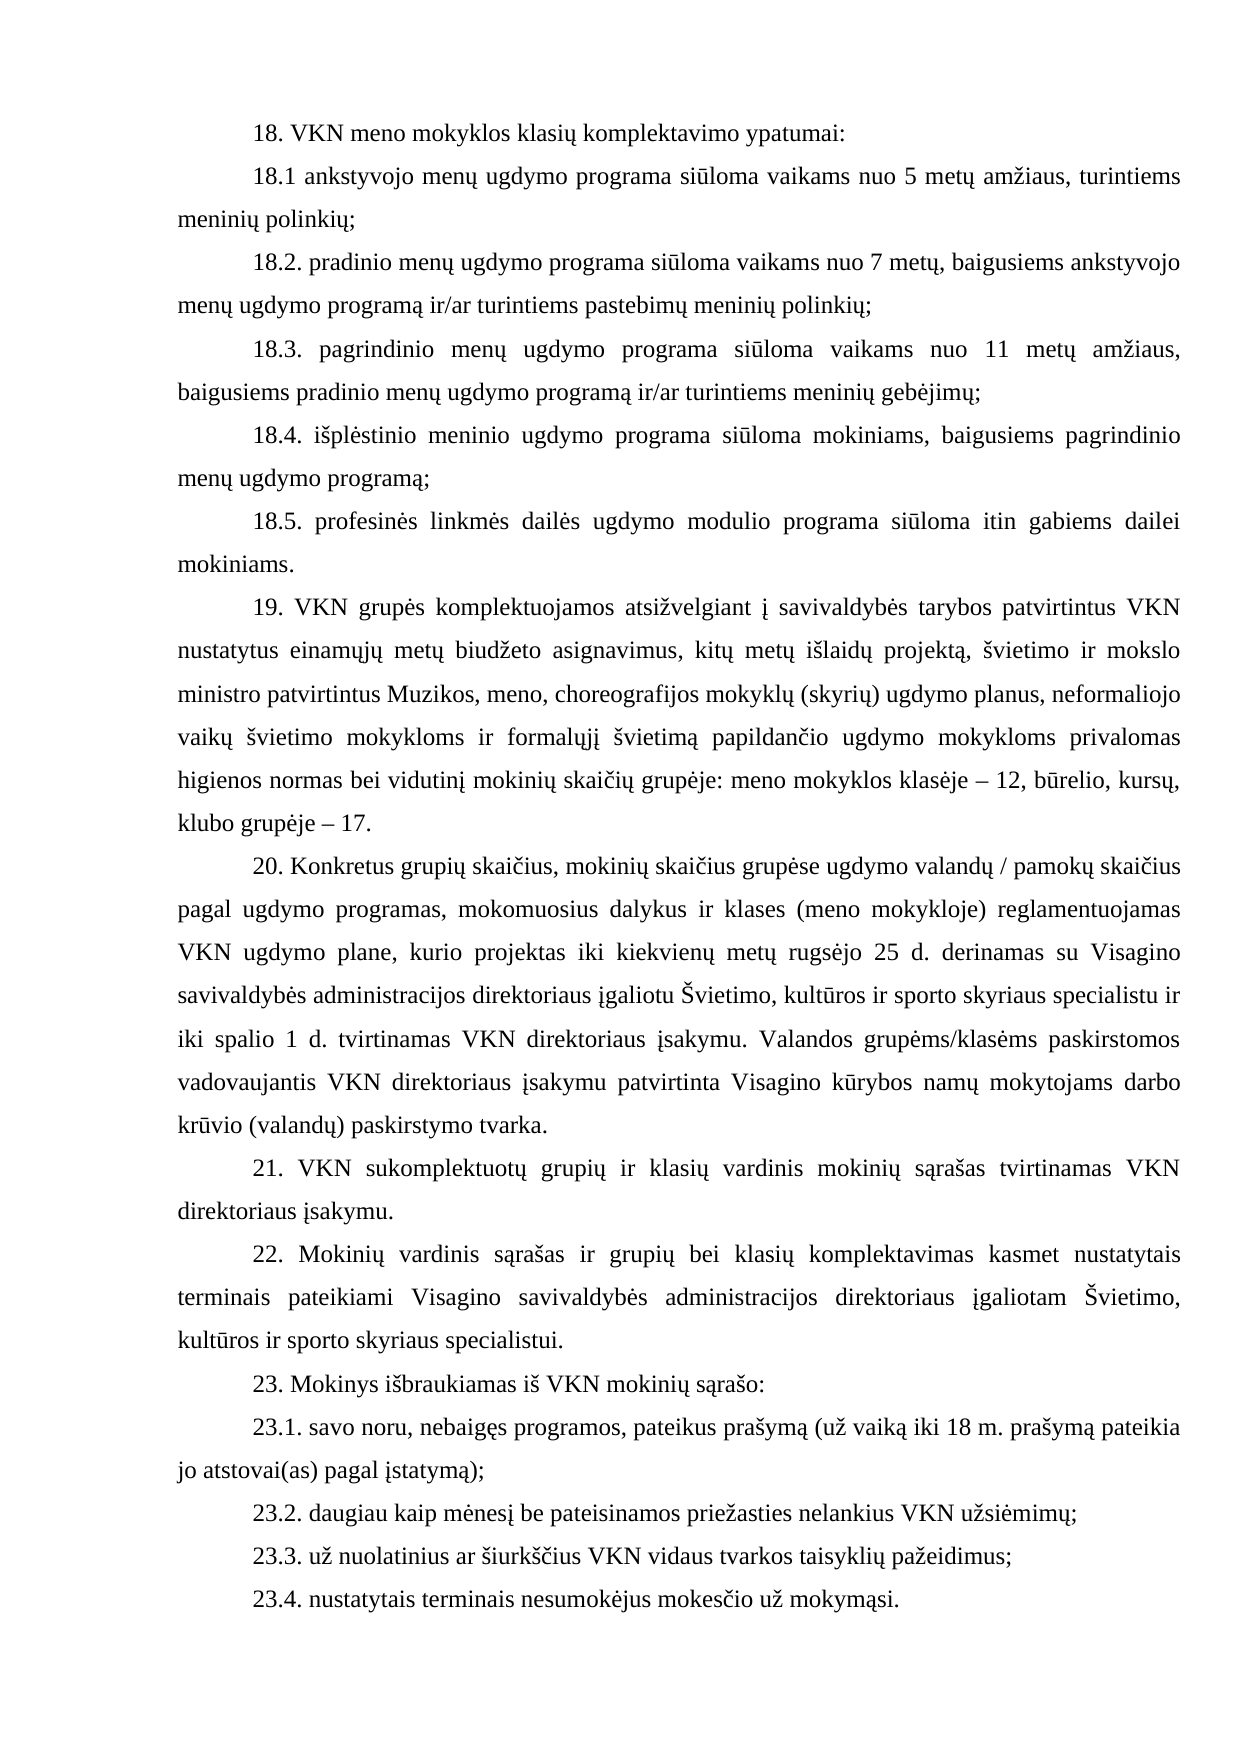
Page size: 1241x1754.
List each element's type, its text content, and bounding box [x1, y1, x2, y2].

text 21. VKN sukomplektuotų grupių ir klasių vardinis mokinių sąrašas tvirtinamas VKN direktoriaus įsakymu. [177, 1153, 1181, 1225]
text 23.2. daugiau kaip mėnesį be pateisinamos priežasties nelankius VKN užsiėmimų; [177, 1498, 1181, 1527]
text 18.2. pradinio menų ugdymo programa siūloma vaikams nuo 7 metų, baigusiems ankstyvojo menų ugdymo programą ir/ar turintiems pastebimų meninių polinkių; [177, 247, 1181, 319]
text 20. Konkretus grupių skaičius, mokinių skaičius grupėse ugdymo valandų / pamokų skaičius pagal ugdymo programas, mokomuosius dalykus ir klases (meno mokykloje) reglamentuojamas VKN ugdymo plane, kurio projektas iki kiekvienų metų rugsėjo 25 d. derinamas su Visagino savivaldybės administracijos direktoriaus įgaliotu Švietimo, kultūros ir sporto skyriaus specialistu ir iki spalio 1 d. tvirtinamas VKN direktoriaus įsakymu. Valandos grupėms/klasėms paskirstomos vadovaujantis VKN direktoriaus įsakymu patvirtinta Visagino kūrybos namų mokytojams darbo krūvio (valandų) paskirstymo tvarka. [177, 851, 1181, 1139]
text 23.4. nustatytais terminais nesumokėjus mokesčio už mokymąsi. [177, 1584, 1181, 1613]
text 18.4. išplėstinio meninio ugdymo programa siūloma mokiniams, baigusiems pagrindinio menų ugdymo programą; [177, 420, 1181, 492]
text 19. VKN grupės komplektuojamos atsižvelgiant į savivaldybės tarybos patvirtintus VKN nustatytus einamųjų metų biudžeto asignavimus, kitų metų išlaidų projektą, švietimo ir mokslo ministro patvirtintus Muzikos, meno, choreografijos mokyklų (skyrių) ugdymo planus, neformaliojo vaikų švietimo mokykloms ir formalųjį švietimą papildančio ugdymo mokykloms privalomas higienos normas bei vidutinį mokinių skaičių grupėje: meno mokyklos klasėje – 12, būrelio, kursų, klubo grupėje – 17. [177, 592, 1181, 837]
text 23.1. savo noru, nebaigęs programos, pateikus prašymą (už vaiką iki 18 m. prašymą pateikia jo atstovai(as) pagal įstatymą); [177, 1412, 1181, 1484]
text 18.5. profesinės linkmės dailės ugdymo modulio programa siūloma itin gabiems dailei mokiniams. [177, 506, 1181, 578]
text 18. VKN meno mokyklos klasių komplektavimo ypatumai: [177, 118, 1181, 147]
text 23.3. už nuolatinius ar šiurkščius VKN vidaus tvarkos taisyklių pažeidimus; [177, 1541, 1181, 1570]
text 23. Mokinys išbraukiamas iš VKN mokinių sąrašo: [177, 1369, 1181, 1397]
text 18.1 ankstyvojo menų ugdymo programa siūloma vaikams nuo 5 metų amžiaus, turintiems meninių polinkių; [177, 161, 1181, 233]
text 22. Mokinių vardinis sąrašas ir grupių bei klasių komplektavimas kasmet nustatytais terminais pateikiami Visagino savivaldybės administracijos direktoriaus įgaliotam Švietimo, kultūros ir sporto skyriaus specialistui. [177, 1239, 1181, 1354]
text 18.3. pagrindinio menų ugdymo programa siūloma vaikams nuo 11 metų amžiaus, baigusiems pradinio menų ugdymo programą ir/ar turintiems meninių gebėjimų; [177, 334, 1181, 406]
